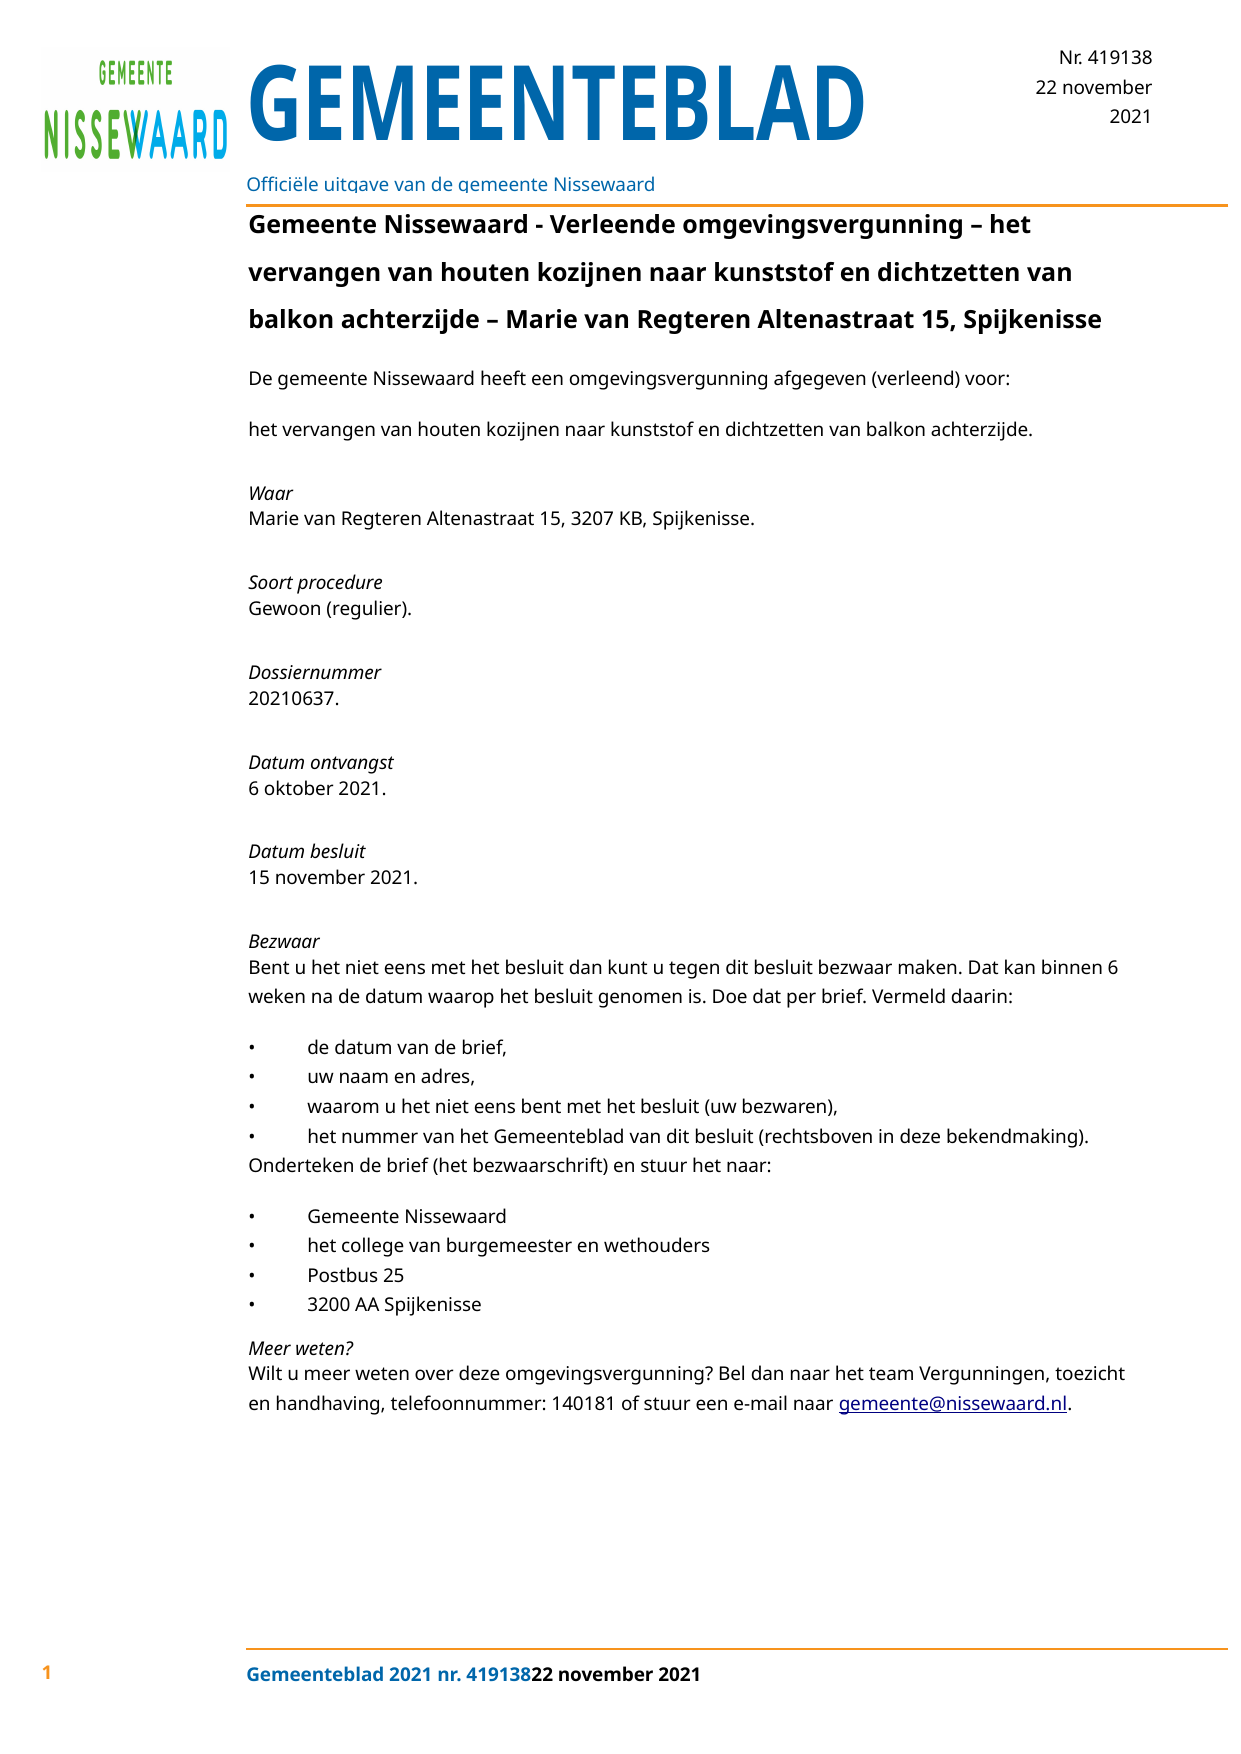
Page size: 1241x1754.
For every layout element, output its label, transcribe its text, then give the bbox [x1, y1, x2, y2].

text Soort procedure [248, 569, 1152, 595]
text Waar [248, 480, 1152, 506]
text Bezwaar [248, 928, 1152, 954]
list Postbus 25 [248, 1262, 1152, 1288]
list het college van burgemeester en wethouders [248, 1232, 1152, 1258]
text Gemeente Nissewaard - Verleende omgevingsvergunning – het vervangen van houten kozijnen naar kunststof en dichtzetten van balkon achterzijde – Marie van Regteren Altenastraat 15, Spijkenisse [248, 207, 1152, 336]
text Marie van Regteren Altenastraat 15, 3207 KB, Spijkenisse. [248, 506, 1152, 531]
list waarom u het niet eens bent met het besluit (uw bezwaren), [248, 1093, 1152, 1119]
text 20210637. [248, 685, 1152, 711]
text Onderteken de brief (het bezwaarschrift) en stuur het naar: [248, 1152, 1152, 1178]
list het nummer van het Gemeenteblad van dit besluit (rechtsboven in deze bekendmaking). [248, 1123, 1152, 1148]
text 6 oktober 2021. [248, 775, 1152, 800]
text Datum ontvangst [248, 749, 1152, 775]
text Bent u het niet eens met het besluit dan kunt u tegen dit besluit bezwaar maken. Dat kan binnen 6 weken na de datum waarop het besluit genomen is. Doe dat per brief. Vermeld daarin: [248, 954, 1152, 1009]
text De gemeente Nissewaard heeft een omgevingsvergunning afgegeven (verleend) voor: [248, 366, 1152, 391]
text Meer weten? [248, 1335, 1152, 1360]
text Dossiernummer [248, 659, 1152, 685]
text het vervangen van houten kozijnen naar kunststof en dichtzetten van balkon achterzijde. [248, 416, 1152, 442]
text Wilt u meer weten over deze omgevingsvergunning? Bel dan naar het team Vergunningen, toezicht en handhaving, telefoonnummer: 140181 of stuur een e-mail naar gemeente@nissewaard.nl. [248, 1360, 1152, 1416]
text Gewoon (regulier). [248, 595, 1152, 621]
list 3200 AA Spijkenisse [248, 1292, 1152, 1317]
picture [41, 47, 231, 172]
list de datum van de brief, [248, 1034, 1152, 1060]
text Datum besluit [248, 839, 1152, 864]
list Gemeente Nissewaard [248, 1203, 1152, 1228]
text 15 november 2021. [248, 864, 1152, 890]
list uw naam en adres, [248, 1064, 1152, 1089]
